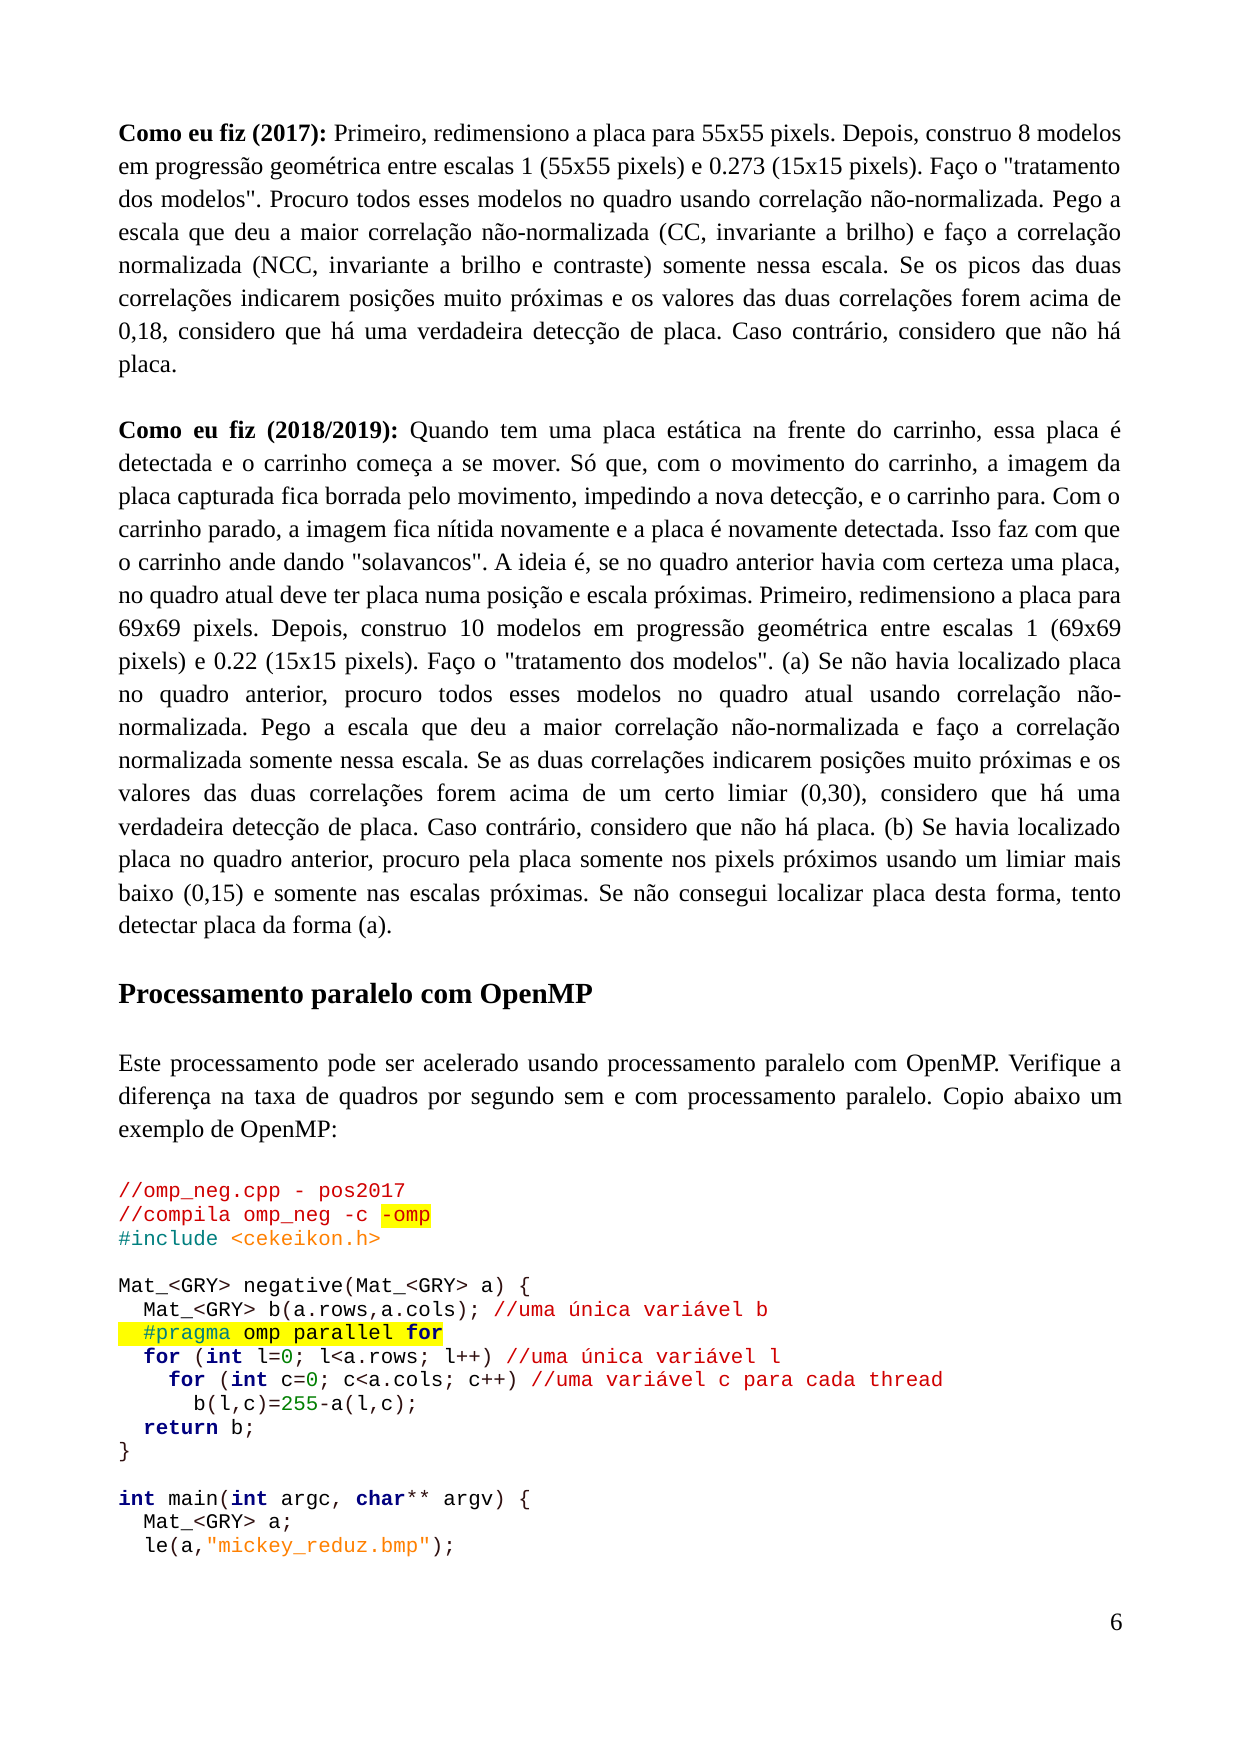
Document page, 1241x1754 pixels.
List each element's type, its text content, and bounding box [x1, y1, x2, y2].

text //omp_neg.cpp - pos2017 //compila omp_neg -c -omp #include <cekeikon.h> Mat_<GRY> negative(Mat_<GRY> a) { Mat_<GRY> b(a.rows,a.cols); //uma única variável b #pragma omp parallel for for (int l=0; l<a.rows; l++) //uma única variável l for (int c=0; c<a.cols; c++) //uma variável c para cada thread b(l,c)=255-a(l,c); return b; } int main(int argc, char** argv) { Mat_<GRY> a; le(a,"mickey_reduz.bmp"); [118, 1180, 1122, 1559]
text Como eu fiz (2018/2019): Quando tem uma placa estática na frente do carrinho, essa placa é detectada e o carrinho começa a se mover. Só que, com o movimento do carrinho, a imagem da placa capturada fica borrada pelo movimento, impedindo a nova detecção, e o carrinho para. Com o carrinho parado, a imagem fica nítida novamente e a placa é novamente detectada. Isso faz com que o carrinho ande dando "solavancos". A ideia é, se no quadro anterior havia com certeza uma placa, no quadro atual deve ter placa numa posição e escala próximas. Primeiro, redimensiono a placa para 69x69 pixels. Depois, construo 10 modelos em progressão geométrica entre escalas 1 (69x69 pixels) e 0.22 (15x15 pixels). Faço o "tratamento dos modelos". (a) Se não havia localizado placa no quadro anterior, procuro todos esses modelos no quadro atual usando correlação não-normalizada. Pego a escala que deu a maior correlação não-normalizada e faço a correlação normalizada somente nessa escala. Se as duas correlações indicarem posições muito próximas e os valores das duas correlações forem acima de um certo limiar (0,30), considero que há uma verdadeira detecção de placa. Caso contrário, considero que não há placa. (b) Se havia localizado placa no quadro anterior, procuro pela placa somente nos pixels próximos usando um limiar mais baixo (0,15) e somente nas escalas próximas. Se não consegui localizar placa desta forma, tento detectar placa da forma (a). [118, 415, 1122, 939]
text Como eu fiz (2017): Primeiro, redimensiono a placa para 55x55 pixels. Depois, construo 8 modelos em progressão geométrica entre escalas 1 (55x55 pixels) e 0.273 (15x15 pixels). Faço o "tratamento dos modelos". Procuro todos esses modelos no quadro usando correlação não-normalizada. Pego a escala que deu a maior correlação não-normalizada (CC, invariante a brilho) e faço a correlação normalizada (NCC, invariante a brilho e contraste) somente nessa escala. Se os picos das duas correlações indicarem posições muito próximas e os valores das duas correlações forem acima de 0,18, considero que há uma verdadeira detecção de placa. Caso contrário, considero que não há placa. [118, 118, 1122, 378]
text Este processamento pode ser acelerado usando processamento paralelo com OpenMP. Verifique a diferença na taxa de quadros por segundo sem e com processamento paralelo. Copio abaixo um exemplo de OpenMP: [118, 1048, 1122, 1143]
text Processamento paralelo com OpenMP [118, 977, 1122, 1010]
